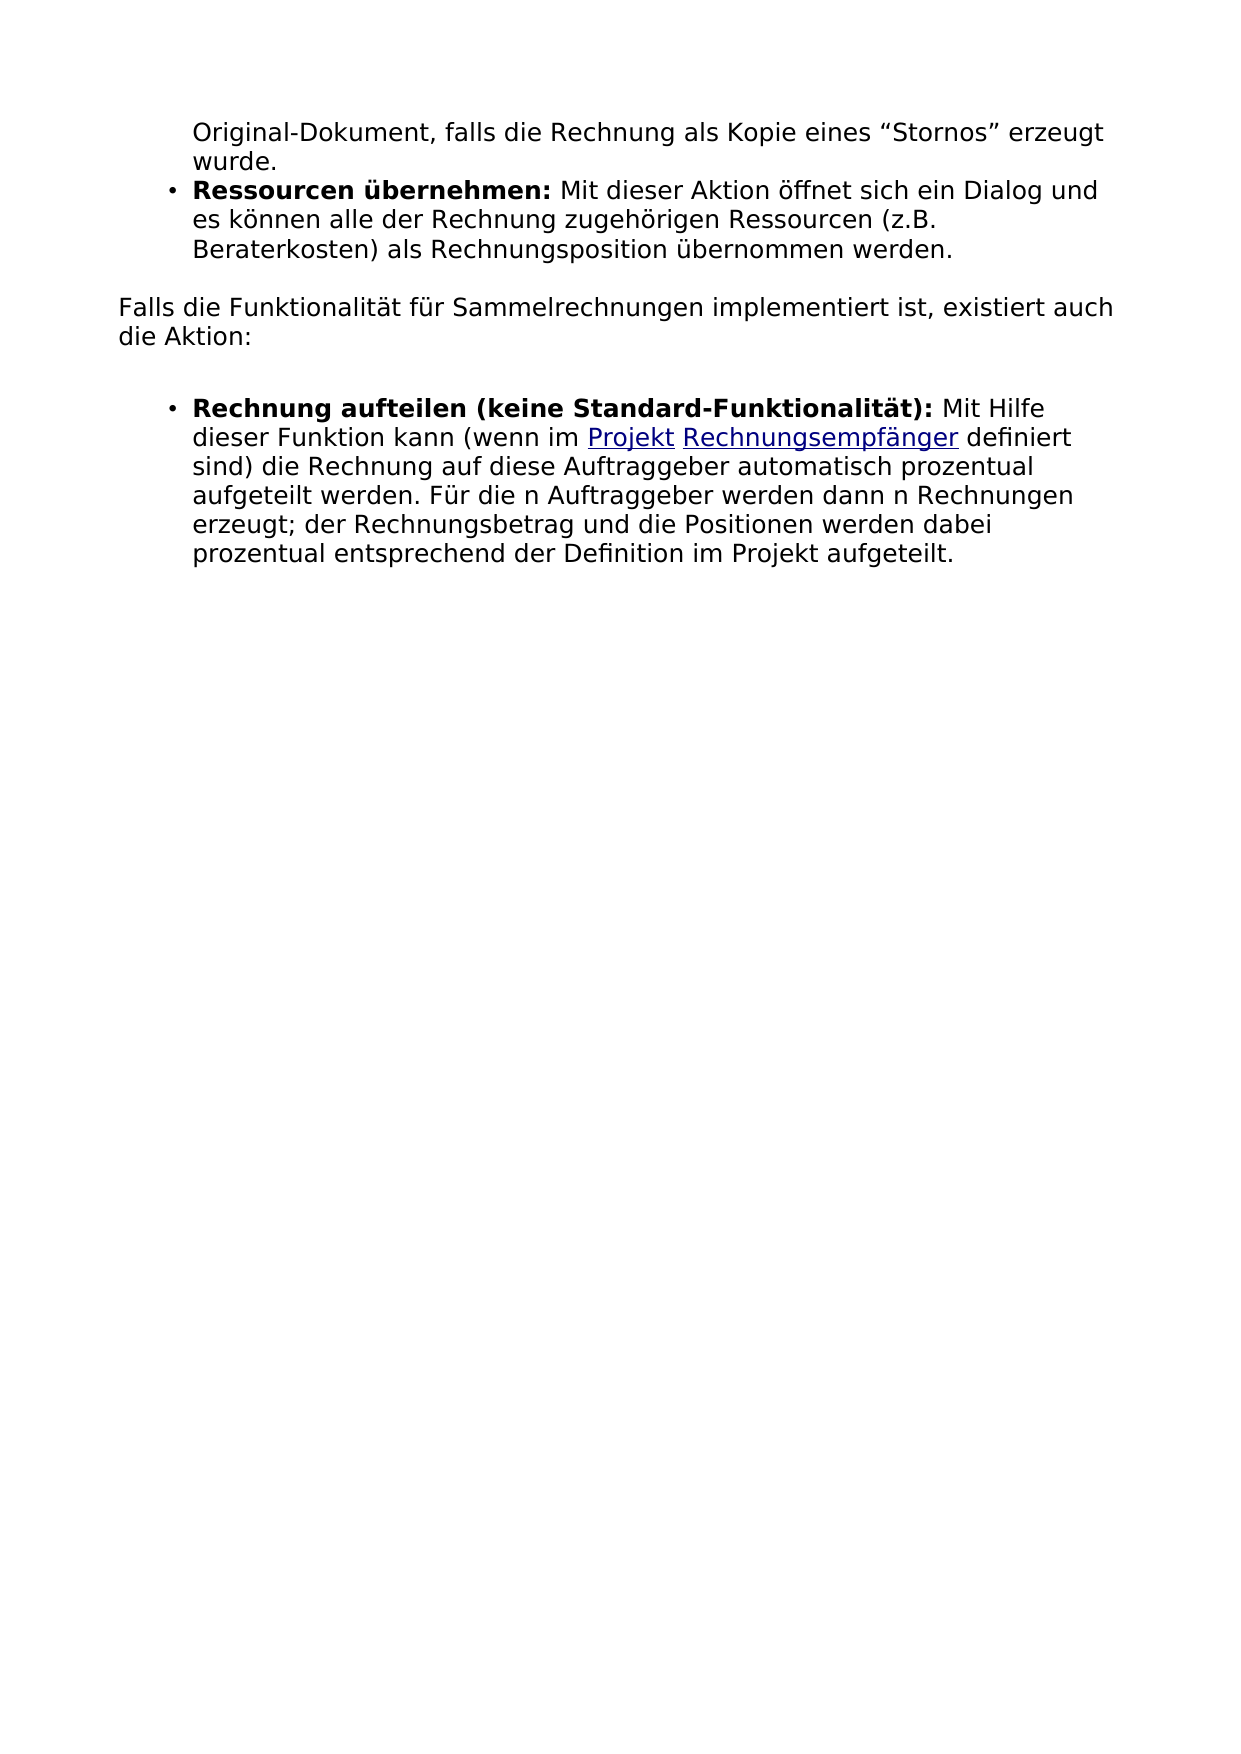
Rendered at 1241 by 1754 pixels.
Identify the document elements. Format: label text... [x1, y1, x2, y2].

list Original-Dokument, falls die Rechnung als Kopie eines “Stornos” erzeugt wurde. [177, 118, 1122, 176]
list Ressourcen übernehmen: Mit dieser Aktion öffnet sich ein Dialog und es können alle der Rechnung zugehörigen Ressourcen (z.B. Beraterkosten) als Rechnungsposition übernommen werden. [177, 176, 1122, 264]
list Rechnung aufteilen (keine Standard-Funktionalität): Mit Hilfe dieser Funktion kann (wenn im Projekt Rechnungsempfänger definiert sind) die Rechnung auf diese Auftraggeber automatisch prozentual aufgeteilt werden. Für die n Auftraggeber werden dann n Rechnungen erzeugt; der Rechnungsbetrag und die Positionen werden dabei prozentual entsprechend der Definition im Projekt aufgeteilt. [177, 394, 1122, 569]
text Falls die Funktionalität für Sammelrechnungen implementiert ist, existiert auch die Aktion: [118, 293, 1122, 352]
